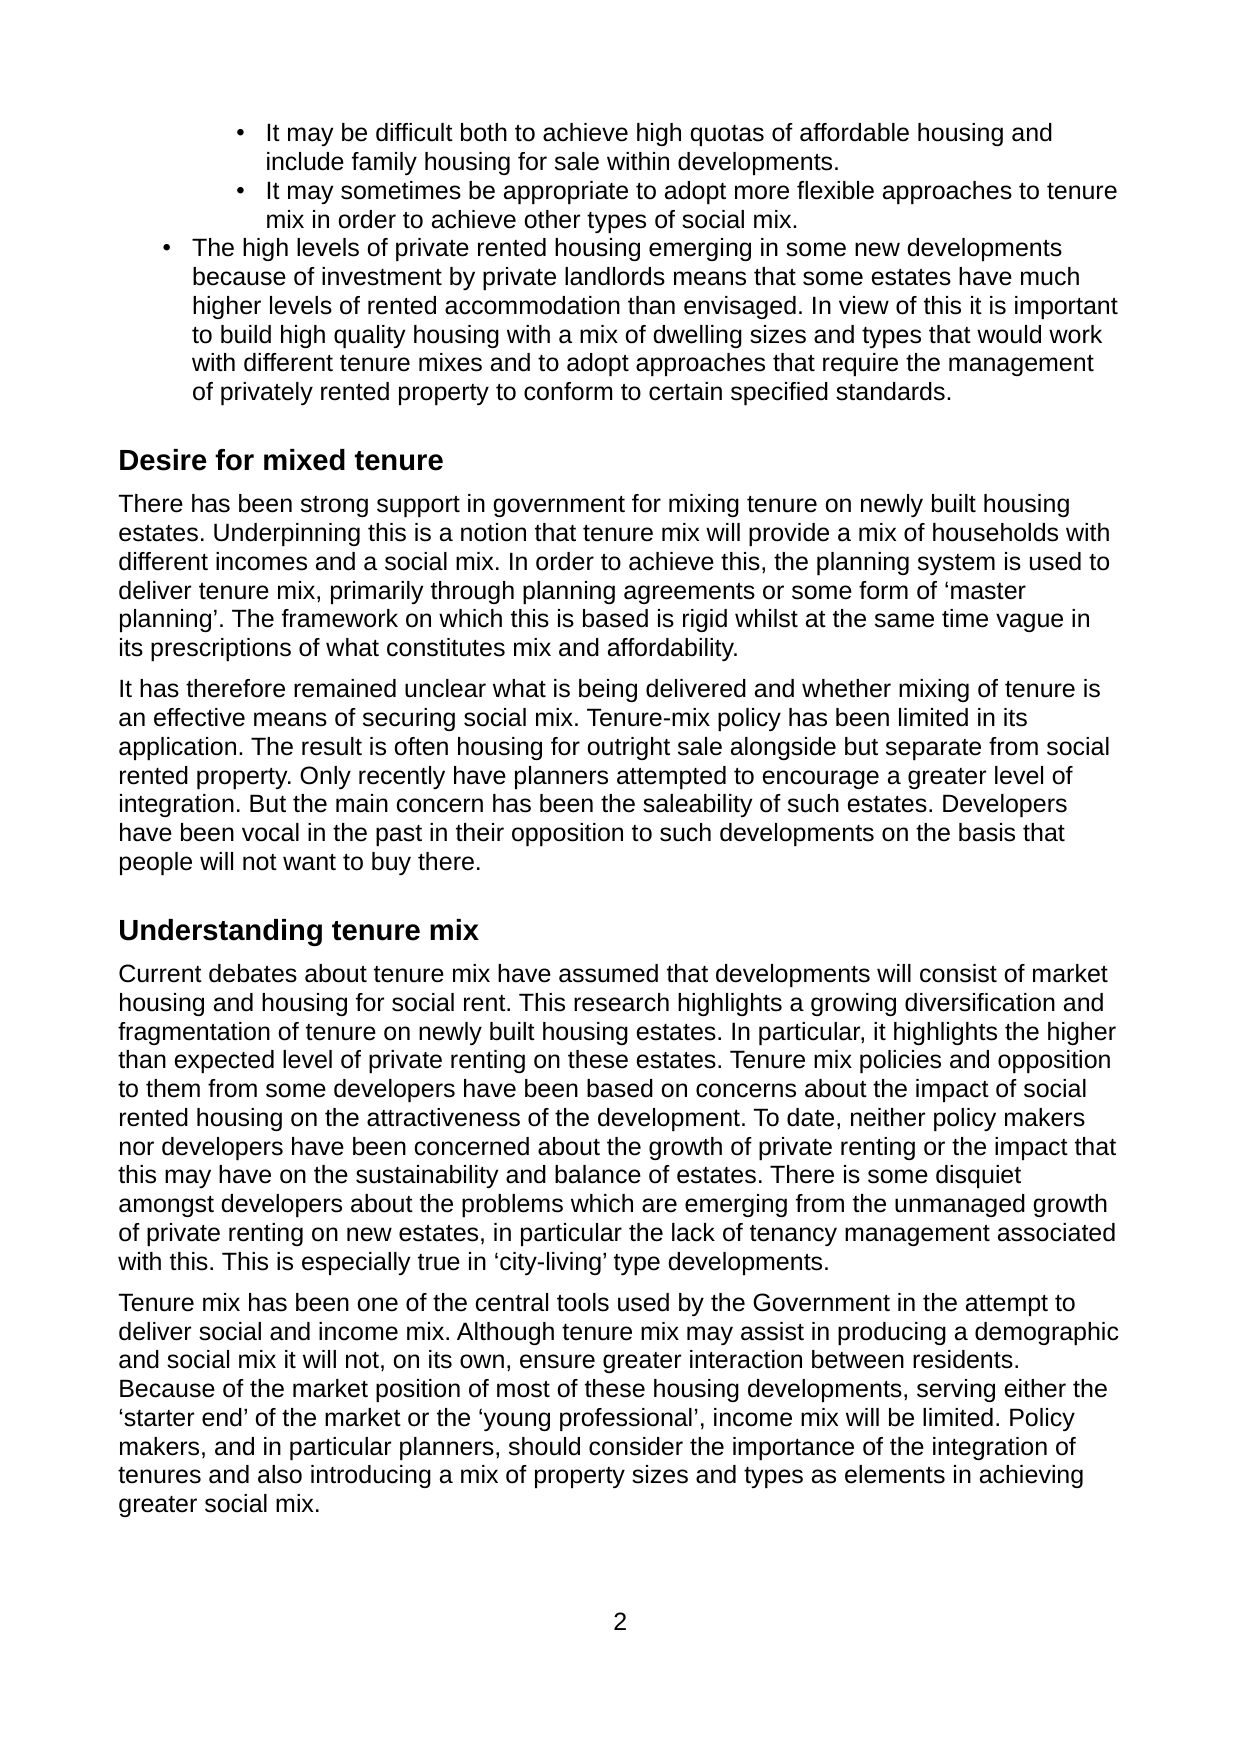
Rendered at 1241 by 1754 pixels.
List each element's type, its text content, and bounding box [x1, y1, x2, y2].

list It may be difficult both to achieve high quotas of affordable housing and include family housing for sale within developments. [236, 118, 1122, 176]
subtitle Desire for mixed tenure [118, 443, 1122, 477]
text Tenure mix has been one of the central tools used by the Government in the attempt to deliver social and income mix. Although tenure mix may assist in producing a demographic and social mix it will not, on its own, ensure greater interaction between residents. Because of the market position of most of these housing developments, serving either the ‘starter end’ of the market or the ‘young professional’, income mix will be limited. Policy makers, and in particular planners, should consider the importance of the integration of tenures and also introducing a mix of property sizes and types as elements in achieving greater social mix. [118, 1288, 1122, 1518]
text It has therefore remained unclear what is being delivered and whether mixing of tenure is an effective means of securing social mix. Tenure-mix policy has been limited in its application. The result is often housing for outright sale alongside but separate from social rented property. Only recently have planners attempted to encourage a greater level of integration. But the main concern has been the saleability of such estates. Developers have been vocal in the past in their opposition to such developments on the basis that people will not want to buy there. [118, 674, 1122, 876]
list It may sometimes be appropriate to adopt more flexible approaches to tenure mix in order to achieve other types of social mix. [236, 176, 1122, 233]
text Current debates about tenure mix have assumed that developments will consist of market housing and housing for social rent. This research highlights a growing diversification and fragmentation of tenure on newly built housing estates. In particular, it highlights the higher than expected level of private renting on these estates. Tenure mix policies and opposition to them from some developers have been based on concerns about the impact of social rented housing on the attractiveness of the development. To date, neither policy makers nor developers have been concerned about the growth of private renting or the impact that this may have on the sustainability and balance of estates. There is some disquiet amongst developers about the problems which are emerging from the unmanaged growth of private renting on new estates, in particular the lack of tenancy management associated with this. This is especially true in ‘city-living’ type developments. [118, 959, 1122, 1276]
list The high levels of private rented housing emerging in some new developments because of investment by private landlords means that some estates have much higher levels of rented accommodation than envisaged. In view of this it is important to build high quality housing with a mix of dwelling sizes and types that would work with different tenure mixes and to adopt approaches that require the management of privately rented property to conform to certain specified standards. [162, 233, 1122, 406]
subtitle Understanding tenure mix [118, 913, 1122, 947]
text There has been strong support in government for mixing tenure on newly built housing estates. Underpinning this is a notion that tenure mix will provide a mix of households with different incomes and a social mix. In order to achieve this, the planning system is used to deliver tenure mix, primarily through planning agreements or some form of ‘master planning’. The framework on which this is based is rigid whilst at the same time vague in its prescriptions of what constitutes mix and affordability. [118, 489, 1122, 662]
